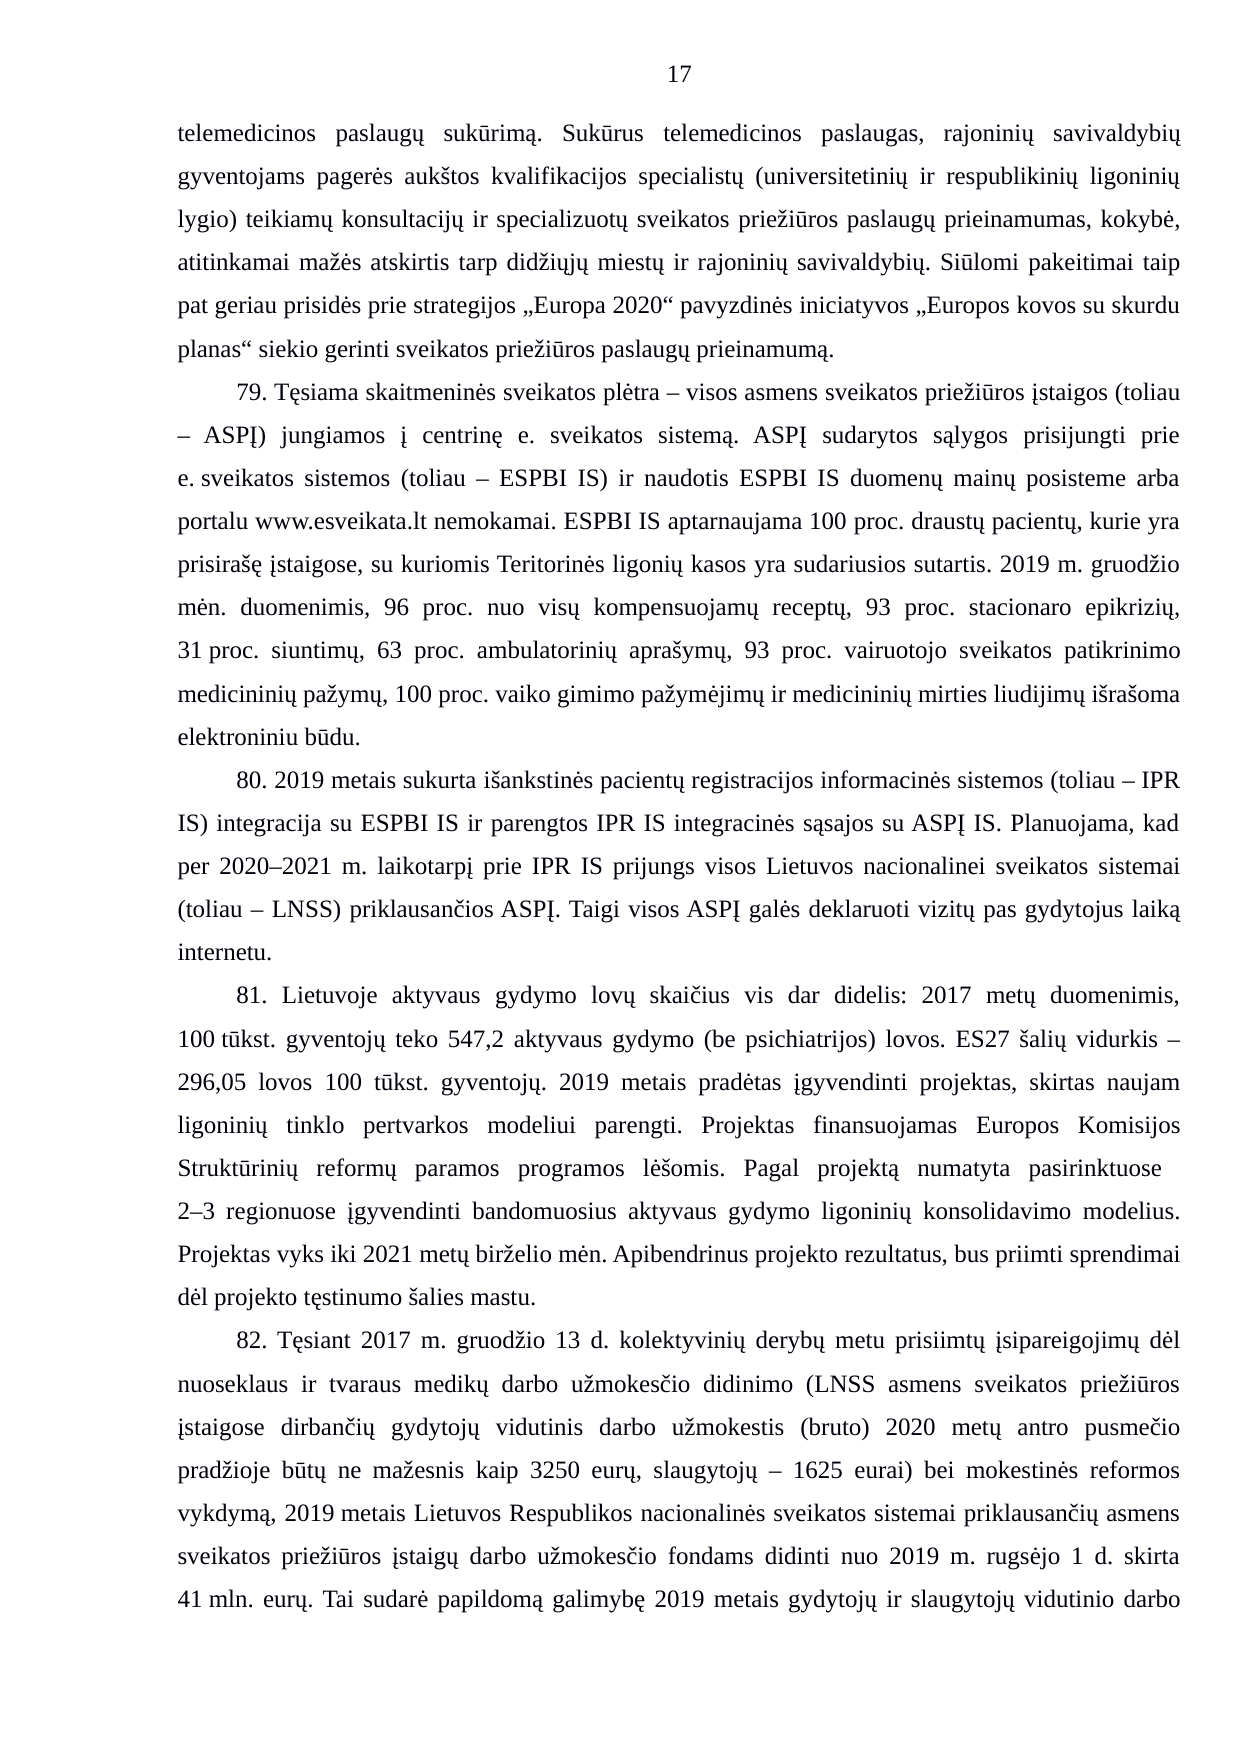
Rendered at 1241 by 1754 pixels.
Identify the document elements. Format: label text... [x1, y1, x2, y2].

text 79. Tęsiama skaitmeninės sveikatos plėtra – visos asmens sveikatos priežiūros įstaigos (toliau – ASPĮ) jungiamos į centrinę e. sveikatos sistemą. ASPĮ sudarytos sąlygos prisijungti prie e. sveikatos sistemos (toliau – ESPBI IS) ir naudotis ESPBI IS duomenų mainų posisteme arba portalu www.esveikata.lt nemokamai. ESPBI IS aptarnaujama 100 proc. draustų pacientų, kurie yra prisirašę įstaigose, su kuriomis Teritorinės ligonių kasos yra sudariusios sutartis. 2019 m. gruodžio mėn. duomenimis, 96 proc. nuo visų kompensuojamų receptų, 93 proc. stacionaro epikrizių, 31 proc. siuntimų, 63 proc. ambulatorinių aprašymų, 93 proc. vairuotojo sveikatos patikrinimo medicininių pažymų, 100 proc. vaiko gimimo pažymėjimų ir medicininių mirties liudijimų išrašoma elektroniniu būdu. [177, 377, 1181, 751]
text 82. Tęsiant 2017 m. gruodžio 13 d. kolektyvinių derybų metu prisiimtų įsipareigojimų dėl nuoseklaus ir tvaraus medikų darbo užmokesčio didinimo (LNSS asmens sveikatos priežiūros įstaigose dirbančių gydytojų vidutinis darbo užmokestis (bruto) 2020 metų antro pusmečio pradžioje būtų ne mažesnis kaip 3250 eurų, slaugytojų – 1625 eurai) bei mokestinės reformos vykdymą, 2019 metais Lietuvos Respublikos nacionalinės sveikatos sistemai priklausančių asmens sveikatos priežiūros įstaigų darbo užmokesčio fondams didinti nuo 2019 m. rugsėjo 1 d. skirta 41 mln. eurų. Tai sudarė papildomą galimybę 2019 metais gydytojų ir slaugytojų vidutinio darbo [177, 1326, 1181, 1613]
text telemedicinos paslaugų sukūrimą. Sukūrus telemedicinos paslaugas, rajoninių savivaldybių gyventojams pagerės aukštos kvalifikacijos specialistų (universitetinių ir respublikinių ligoninių lygio) teikiamų konsultacijų ir specializuotų sveikatos priežiūros paslaugų prieinamumas, kokybė, atitinkamai mažės atskirtis tarp didžiųjų miestų ir rajoninių savivaldybių. Siūlomi pakeitimai taip pat geriau prisidės prie strategijos „Europa 2020“ pavyzdinės iniciatyvos „Europos kovos su skurdu planas“ siekio gerinti sveikatos priežiūros paslaugų prieinamumą. [177, 118, 1181, 362]
text 80. 2019 metais sukurta išankstinės pacientų registracijos informacinės sistemos (toliau – IPR IS) integracija su ESPBI IS ir parengtos IPR IS integracinės sąsajos su ASPĮ IS. Planuojama, kad per 2020–2021 m. laikotarpį prie IPR IS prijungs visos Lietuvos nacionalinei sveikatos sistemai (toliau – LNSS) priklausančios ASPĮ. Taigi visos ASPĮ galės deklaruoti vizitų pas gydytojus laiką internetu. [177, 765, 1181, 966]
text 81. Lietuvoje aktyvaus gydymo lovų skaičius vis dar didelis: 2017 metų duomenimis, 100 tūkst. gyventojų teko 547,2 aktyvaus gydymo (be psichiatrijos) lovos. ES27 šalių vidurkis – 296,05 lovos 100 tūkst. gyventojų. 2019 metais pradėtas įgyvendinti projektas, skirtas naujam ligoninių tinklo pertvarkos modeliui parengti. Projektas finansuojamas Europos Komisijos Struktūrinių reformų paramos programos lėšomis. Pagal projektą numatyta pasirinktuose 2–3 regionuose įgyvendinti bandomuosius aktyvaus gydymo ligoninių konsolidavimo modelius. Projektas vyks iki 2021 metų birželio mėn. Apibendrinus projekto rezultatus, bus priimti sprendimai dėl projekto tęstinumo šalies mastu. [177, 981, 1181, 1311]
